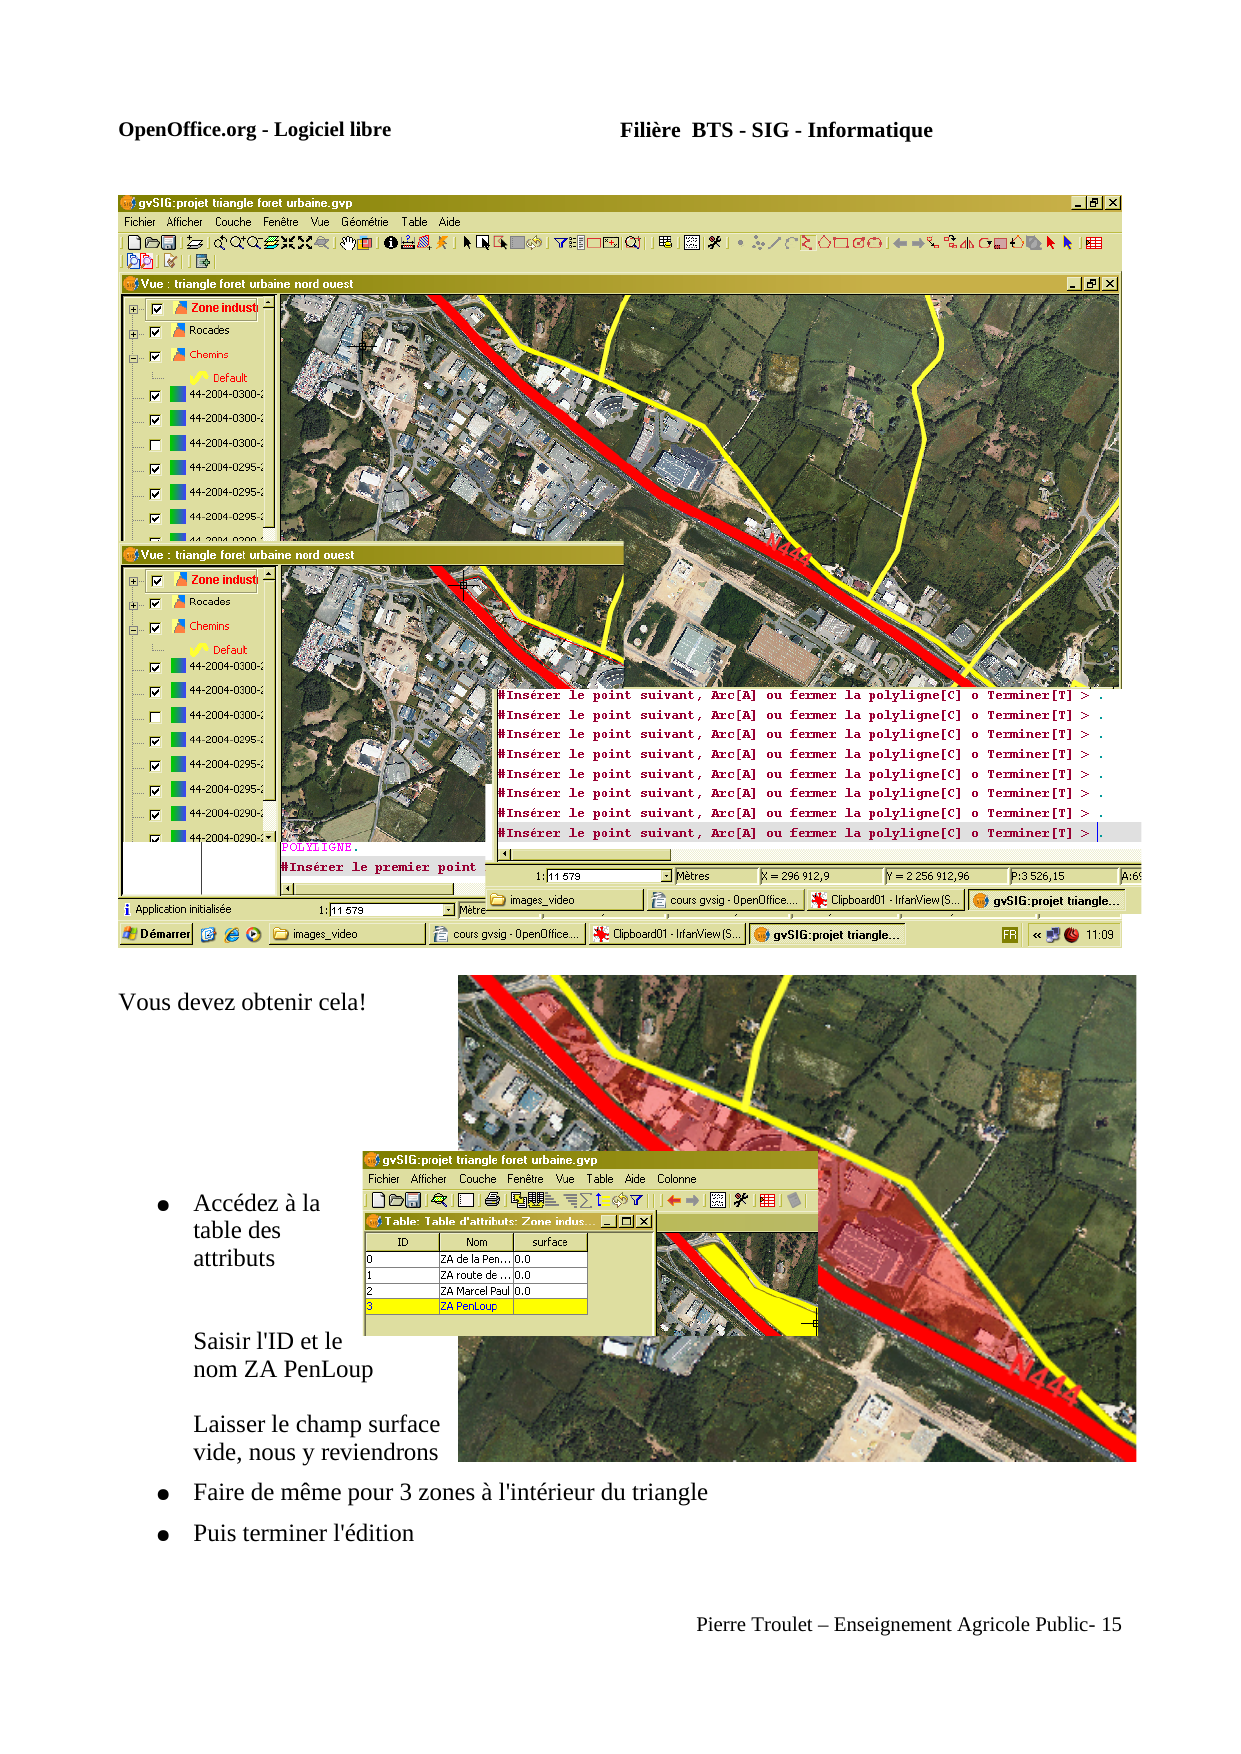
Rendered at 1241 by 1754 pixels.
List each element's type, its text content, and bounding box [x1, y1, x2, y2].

text Vous devez obtenir cela! [118, 988, 458, 1016]
list Faire de même pour 3 zones à l'intérieur du triangle [156, 1478, 1122, 1506]
picture [118, 195, 1142, 948]
list Puis terminer l'édition [156, 1519, 1122, 1546]
list Accédez à la table des attributs Saisir l'ID et le nom ZA PenLoup Laisser le champ surface vide, nous y reviendrons [156, 1189, 1122, 1466]
picture [458, 975, 1137, 1462]
